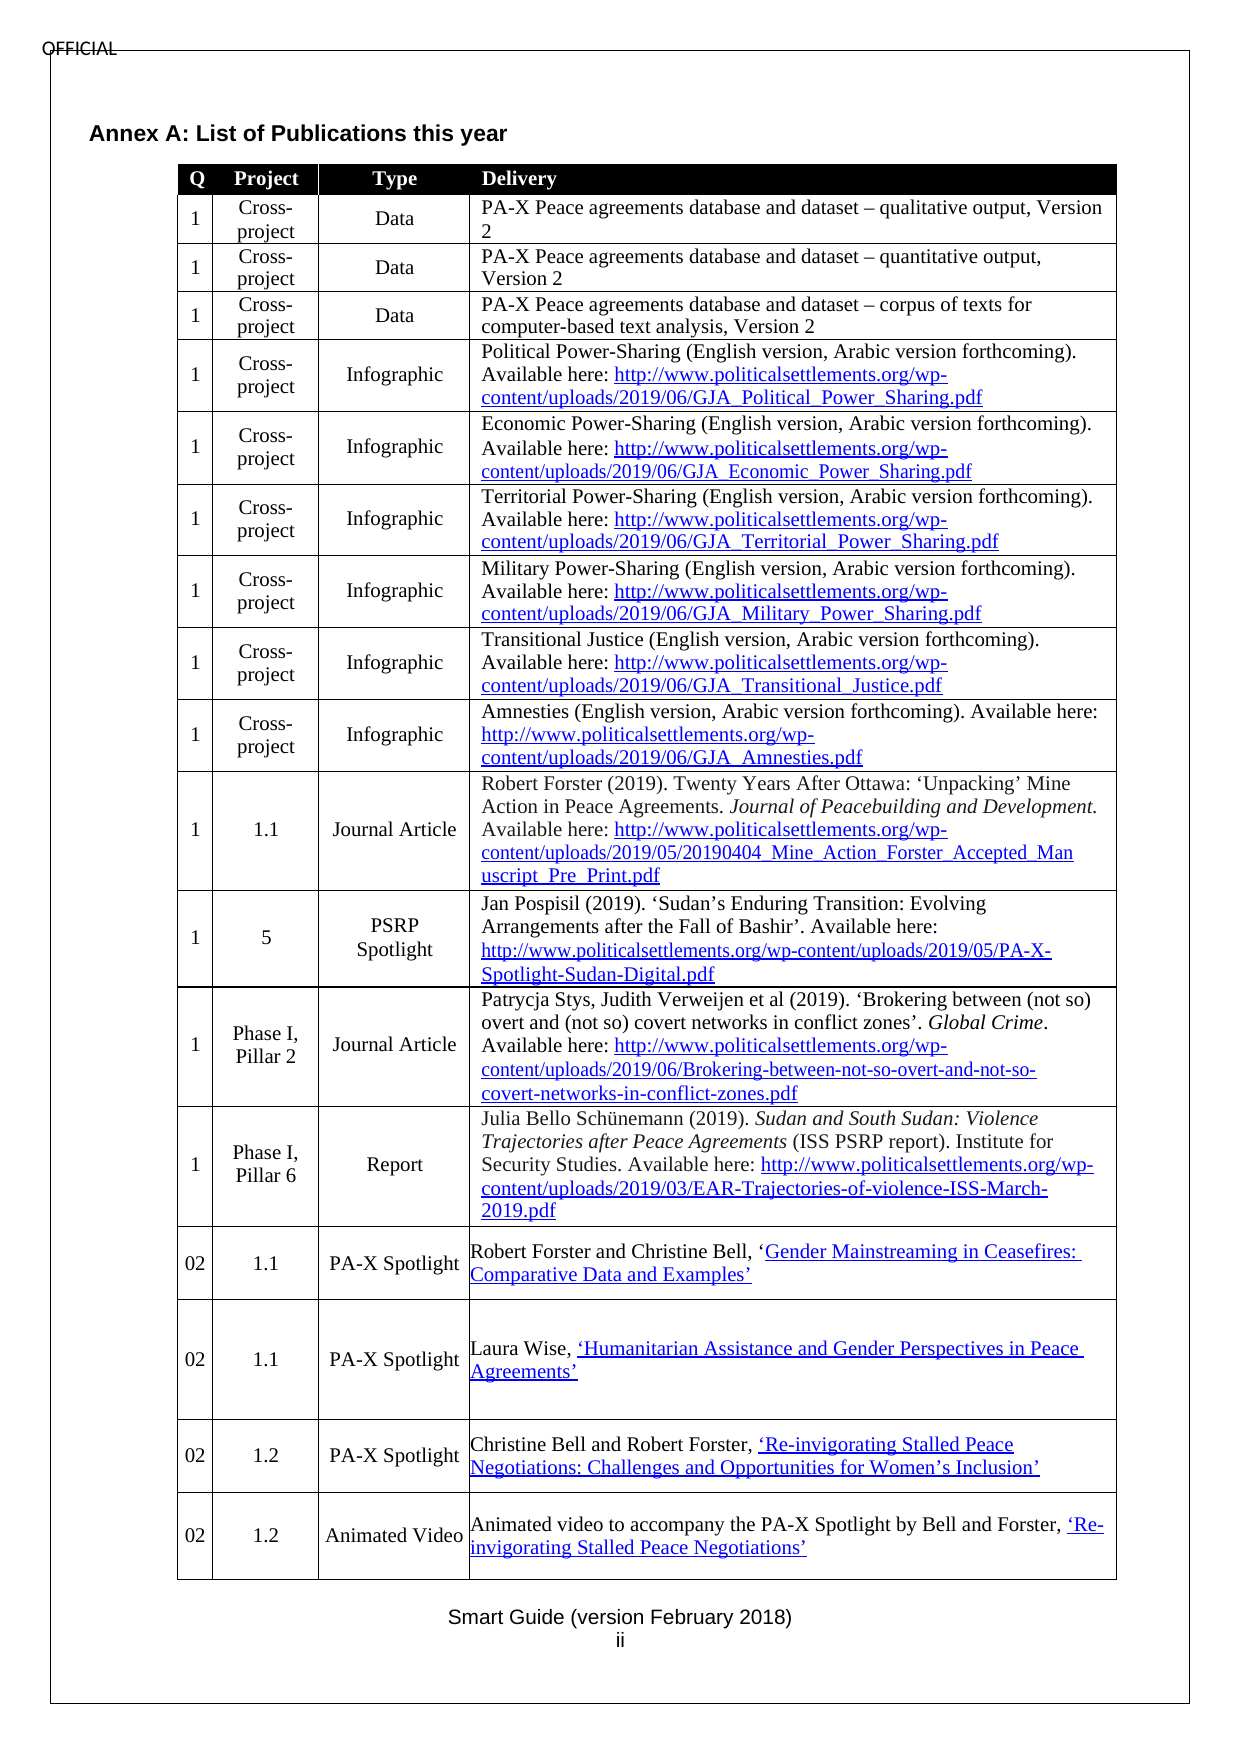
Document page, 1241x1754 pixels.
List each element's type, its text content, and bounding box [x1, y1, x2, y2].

table_cell Julia Bello Schünemann (2019). Sudan and South Sudan: Violence Trajectories after Peace Agreements (ISS PSRP report). Institute for Security Studies. Available here: http://www.politicalsettlements.org/wp- content/uploads/2019/03/EAR-Trajectories-of-violence-ISS-March- 2019.pdf [470, 1107, 1116, 1226]
table_cell 1 [178, 292, 212, 339]
table_cell Robert Forster (2019). Twenty Years After Ottawa: ‘Unpacking’ Mine Action in Peace Agreements. Journal of Peacebuilding and Development. Available here: http://www.politicalsettlements.org/wp- content/uploads/2019/05/20190404_Mine_Action_Forster_Accepted_Man uscript_Pre_Print.pdf [470, 772, 1116, 890]
table_cell 1 [178, 485, 212, 555]
table_cell PA-X Peace agreements database and dataset – qualitative output, Version 2 [470, 195, 1116, 243]
table_cell Data [319, 292, 469, 339]
table_header Type [319, 164, 470, 195]
table_cell Report [319, 1107, 469, 1226]
table_cell Christine Bell and Robert Forster­, ‘Re-invigorating Stalled Peace Negotiations: Challenges and Opportunities for Women’s Inclusion’ [470, 1420, 1116, 1492]
table_cell Data [319, 195, 469, 243]
table_cell Journal Article [319, 988, 469, 1106]
table_cell Data [319, 244, 469, 291]
table_cell 1 [178, 700, 212, 771]
table_cell PA-X Peace agreements database and dataset – corpus of texts for computer-based text analysis, Version 2 [470, 292, 1116, 339]
table_cell 1.2 [213, 1493, 318, 1579]
table_cell Transitional Justice (English version, Arabic version forthcoming). Available here: http://www.politicalsettlements.org/wp- content/uploads/2019/06/GJA_Transitional_Justice.pdf [470, 628, 1116, 699]
table_cell Infographic [319, 340, 469, 411]
table_cell 1.1 [213, 1300, 318, 1419]
table_cell 1.1 [213, 772, 318, 890]
table_cell PA-X Spotlight [319, 1300, 469, 1419]
table_header Project [213, 164, 318, 195]
table_cell Cross- project [213, 292, 318, 339]
table_cell Patrycja Stys, Judith Verweijen et al (2019). ‘Brokering between (not so) overt and (not so) covert networks in conflict zones’. Global Crime. Available here: http://www.politicalsettlements.org/wp- content/uploads/2019/06/Brokering-between-not-so-overt-and-not-so- covert-networks-in-conflict-zones.pdf [470, 988, 1116, 1106]
table_cell 1 [178, 1107, 212, 1226]
table_cell 1 [178, 628, 212, 699]
table_cell Cross- project [213, 628, 318, 699]
table_cell Laura Wise, ‘Humanitarian Assistance and Gender Perspectives in Peace Agreements’ [470, 1300, 1116, 1419]
table_cell 1 [178, 195, 212, 243]
table_cell Infographic [319, 412, 469, 483]
table_cell Infographic [319, 628, 469, 699]
table_cell Cross- project [213, 195, 318, 243]
text Annex A: List of Publications this year [89, 120, 1152, 146]
table_cell Infographic [319, 700, 469, 771]
table_cell Cross- project [213, 340, 318, 411]
table_cell PA-X Peace agreements database and dataset – quantitative output, Version 2 [470, 244, 1116, 291]
table_cell Cross- project [213, 485, 318, 555]
table_cell 02 [178, 1420, 212, 1492]
table_cell Economic Power-Sharing (English version, Arabic version forthcoming). Available here: http://www.politicalsettlements.org/wp- content/uploads/2019/06/GJA_Economic_Power_Sharing.pdf [470, 412, 1116, 483]
table_cell Territorial Power-Sharing (English version, Arabic version forthcoming). Available here: http://www.politicalsettlements.org/wp- content/uploads/2019/06/GJA_Territorial_Power_Sharing.pdf [470, 485, 1116, 555]
table_cell 1 [178, 988, 212, 1106]
table_cell Military Power-Sharing (English version, Arabic version forthcoming). Available here: http://www.politicalsettlements.org/wp- content/uploads/2019/06/GJA_Military_Power_Sharing.pdf [470, 556, 1116, 627]
table_cell Amnesties (English version, Arabic version forthcoming). Available here: http://www.politicalsettlements.org/wp- content/uploads/2019/06/GJA_Amnesties.pdf [470, 700, 1116, 771]
table_cell Cross- project [213, 244, 318, 291]
table_cell 1 [178, 340, 212, 411]
table_cell 1.2 [213, 1420, 318, 1492]
table_cell Phase I, Pillar 2 [213, 988, 318, 1106]
table_cell 1 [178, 891, 212, 986]
table_cell Political Power-Sharing (English version, Arabic version forthcoming). Available here: http://www.politicalsettlements.org/wp- content/uploads/2019/06/GJA_Political_Power_Sharing.pdf [470, 340, 1116, 411]
table_header Q [178, 164, 213, 195]
table_cell Infographic [319, 485, 469, 555]
table_cell 02 [178, 1300, 212, 1419]
table_cell Cross- project [213, 700, 318, 771]
table_cell 02 [178, 1493, 212, 1579]
table_cell PA-X Spotlight [319, 1420, 469, 1492]
table_cell Cross- project [213, 556, 318, 627]
table_cell Robert Forster and Christine Bell, ‘Gender Mainstreaming in Ceasefires: Comparative Data and Examples’ [470, 1227, 1116, 1299]
table_cell Journal Article [319, 772, 469, 890]
table_cell 1 [178, 556, 212, 627]
table_cell Phase I, Pillar 6 [213, 1107, 318, 1226]
table_cell PSRP Spotlight [319, 891, 469, 986]
table_cell Jan Pospisil (2019). ‘Sudan’s Enduring Transition: Evolving Arrangements after the Fall of Bashir’. Available here: http://www.politicalsettlements.org/wp-content/uploads/2019/05/PA-X- Spotlight-Sudan-Digital.pdf [470, 891, 1116, 986]
table_cell 1 [178, 244, 212, 291]
table_cell Infographic [319, 556, 469, 627]
table_cell 1 [178, 772, 212, 890]
table_cell Animated video to accompany the PA-X Spotlight by Bell and Forster, ‘Re-invigorating Stalled Peace Negotiations’ [470, 1493, 1116, 1579]
table_cell 5 [213, 891, 318, 986]
table_cell 1.1 [213, 1227, 318, 1299]
table_cell 02 [178, 1227, 212, 1299]
table_header Delivery [470, 164, 1117, 195]
table_cell Animated Video [319, 1493, 469, 1579]
table_cell PA-X Spotlight [319, 1227, 469, 1299]
table_cell 1 [178, 412, 212, 483]
table_cell Cross- project [213, 412, 318, 483]
